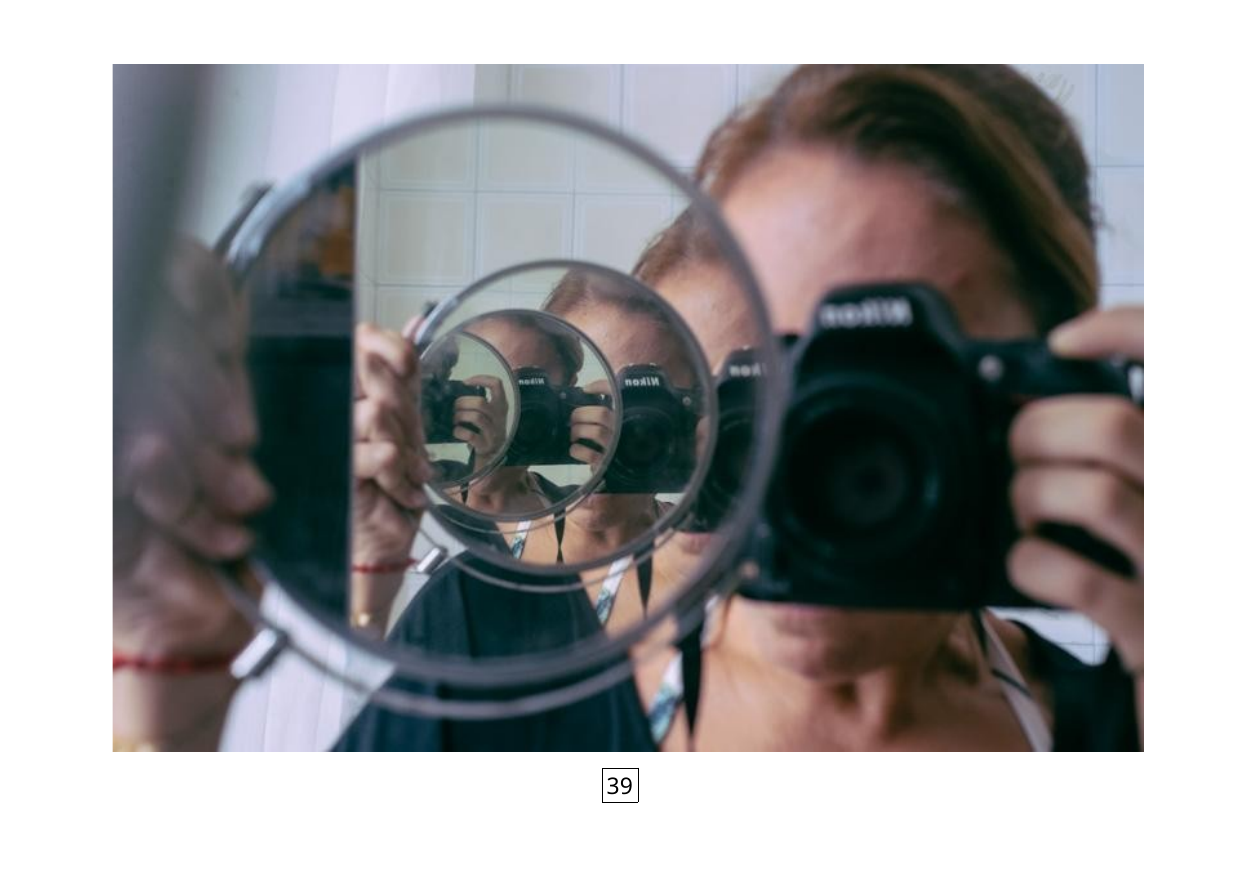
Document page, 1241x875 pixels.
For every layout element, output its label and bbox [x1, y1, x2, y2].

picture [112, 64, 1144, 752]
